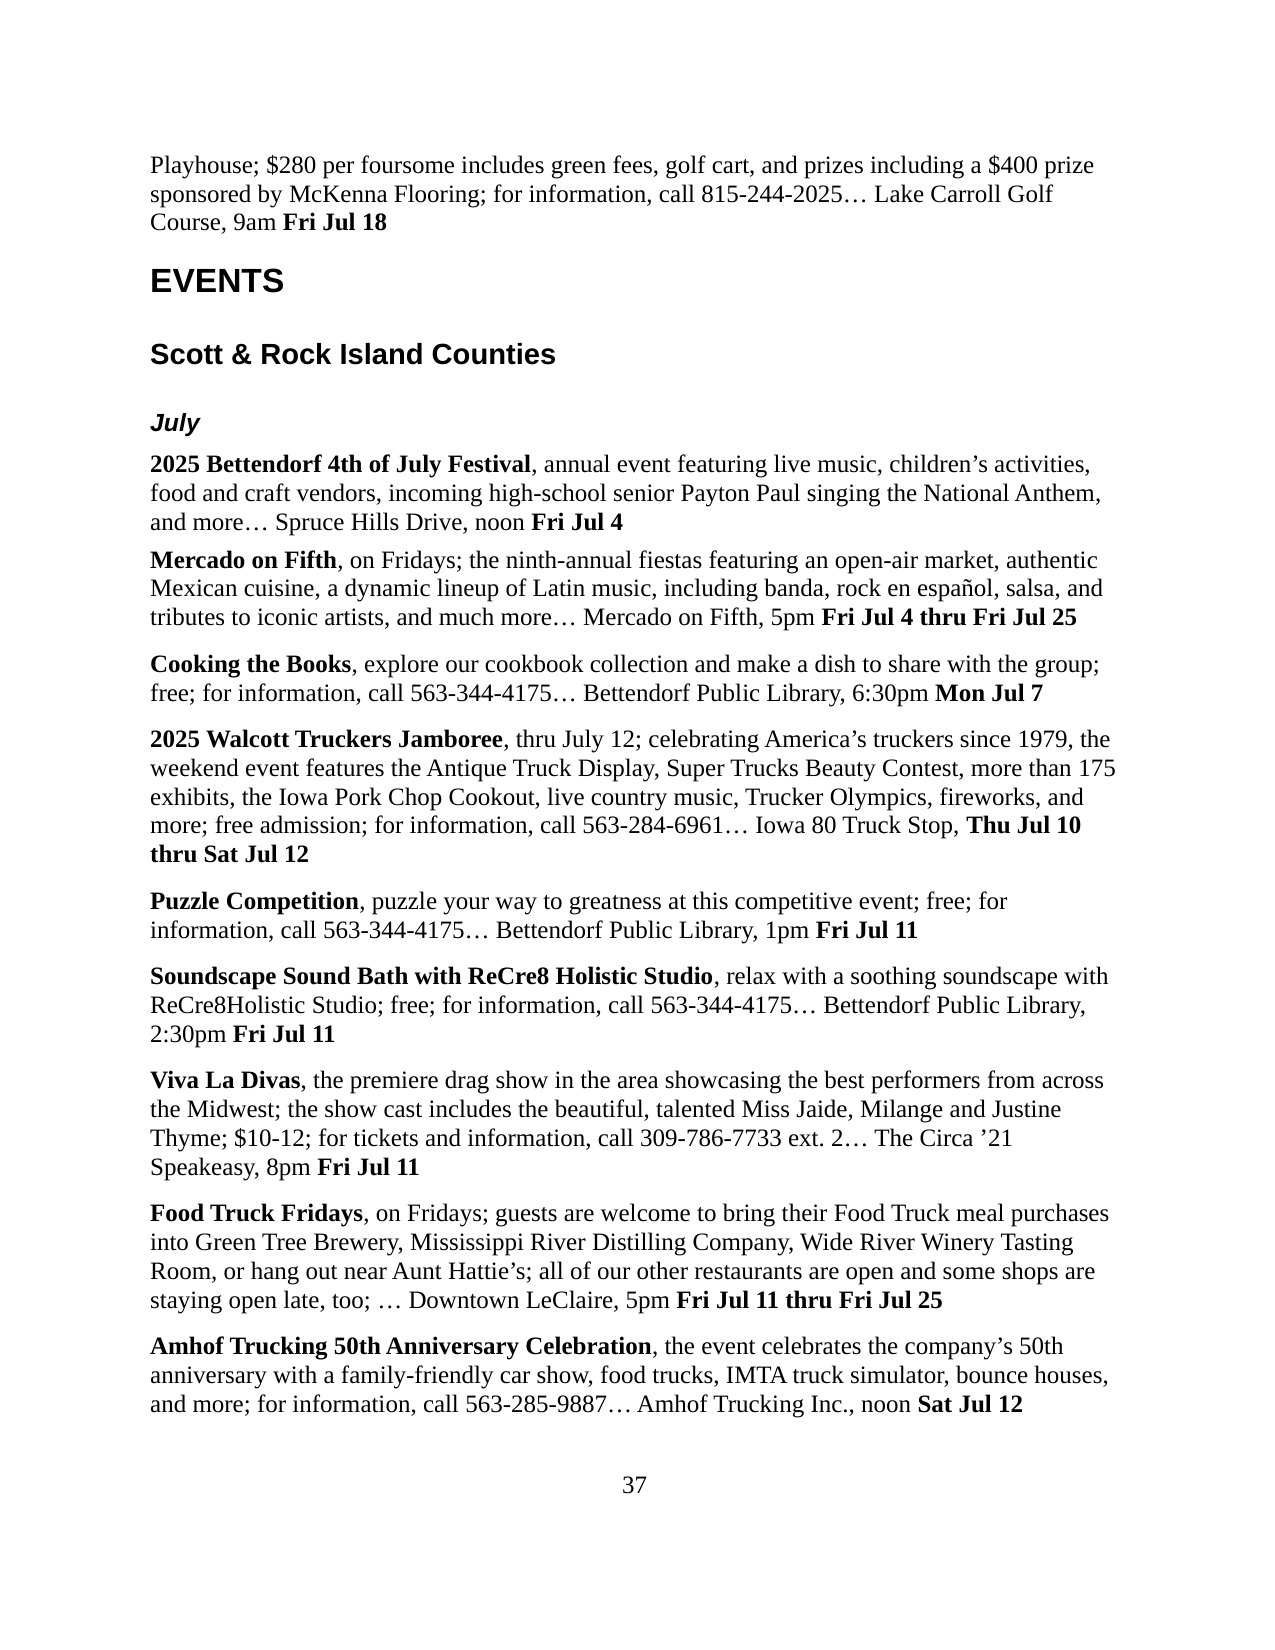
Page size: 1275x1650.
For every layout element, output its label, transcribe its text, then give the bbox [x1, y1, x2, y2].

text Amhof Trucking 50th Anniversary Celebration, the event celebrates the company’s 50th anniversary with a family-friendly car show, food trucks, IMTA truck simulator, bounce houses, and more; for information, call 563-285-9887… Amhof Trucking Inc., noon Sat Jul 12 [150, 1331, 1125, 1418]
text Soundscape Sound Bath with ReCre8 Holistic Studio, relax with a soothing soundscape with ReCre8Holistic Studio; free; for information, call 563-344-4175… Bettendorf Public Library, 2:30pm Fri Jul 11 [150, 961, 1125, 1048]
text Playhouse; $280 per foursome includes green fees, golf cart, and prizes including a $400 prize sponsored by McKenna Flooring; for information, call 815-244-2025… Lake Carroll Golf Course, 9am Fri Jul 18 [150, 150, 1125, 236]
text Food Truck Fridays, on Fridays; guests are welcome to bring their Food Truck meal purchases into Green Tree Brewery, Mississippi River Distilling Company, Wide River Winery Tasting Room, or hang out near Aunt Hattie’s; all of our other restaurants are open and some shops are staying open late, too; … Downtown LeClaire, 5pm Fri Jul 11 thru Fri Jul 25 [150, 1198, 1125, 1313]
subtitle Scott & Rock Island Counties [150, 337, 1125, 371]
text Mercado on Fifth, on Fridays; the ninth-annual fiestas featuring an open-air market, authentic Mexican cuisine, a dynamic lineup of Latin music, including banda, rock en español, salsa, and tributes to iconic artists, and much more… Mercado on Fifth, 5pm Fri Jul 4 thru Fri Jul 25 [150, 545, 1125, 631]
text 2025 Walcott Truckers Jamboree, thru July 12; celebrating America’s truckers since 1979, the weekend event features the Antique Truck Display, Super Trucks Beauty Contest, more than 175 exhibits, the Iowa Pork Chop Cookout, live country music, Trucker Olympics, fireworks, and more; free admission; for information, call 563-284-6961… Iowa 80 Truck Stop, Thu Jul 10 thru Sat Jul 12 [150, 724, 1125, 868]
subtitle July [150, 408, 1125, 437]
text 2025 Bettendorf 4th of July Festival, annual event featuring live music, children’s activities, food and craft vendors, incoming high-school senior Payton Paul singing the National Anthem, and more… Spruce Hills Drive, noon Fri Jul 4 [150, 449, 1125, 536]
text Cooking the Books, explore our cookbook collection and make a dish to share with the group; free; for information, call 563-344-4175… Bettendorf Public Library, 6:30pm Mon Jul 7 [150, 649, 1125, 706]
text Viva La Divas, the premiere drag show in the area showcasing the best performers from across the Midwest; the show cast includes the beautiful, talented Miss Jaide, Milange and Justine Thyme; $10-12; for tickets and information, call 309-786-7733 ext. 2… The Circa ’21 Speakeasy, 8pm Fri Jul 11 [150, 1066, 1125, 1181]
subtitle EVENTS [150, 261, 1125, 300]
text Puzzle Competition, puzzle your way to greatness at this competitive event; free; for information, call 563-344-4175… Bettendorf Public Library, 1pm Fri Jul 11 [150, 886, 1125, 943]
